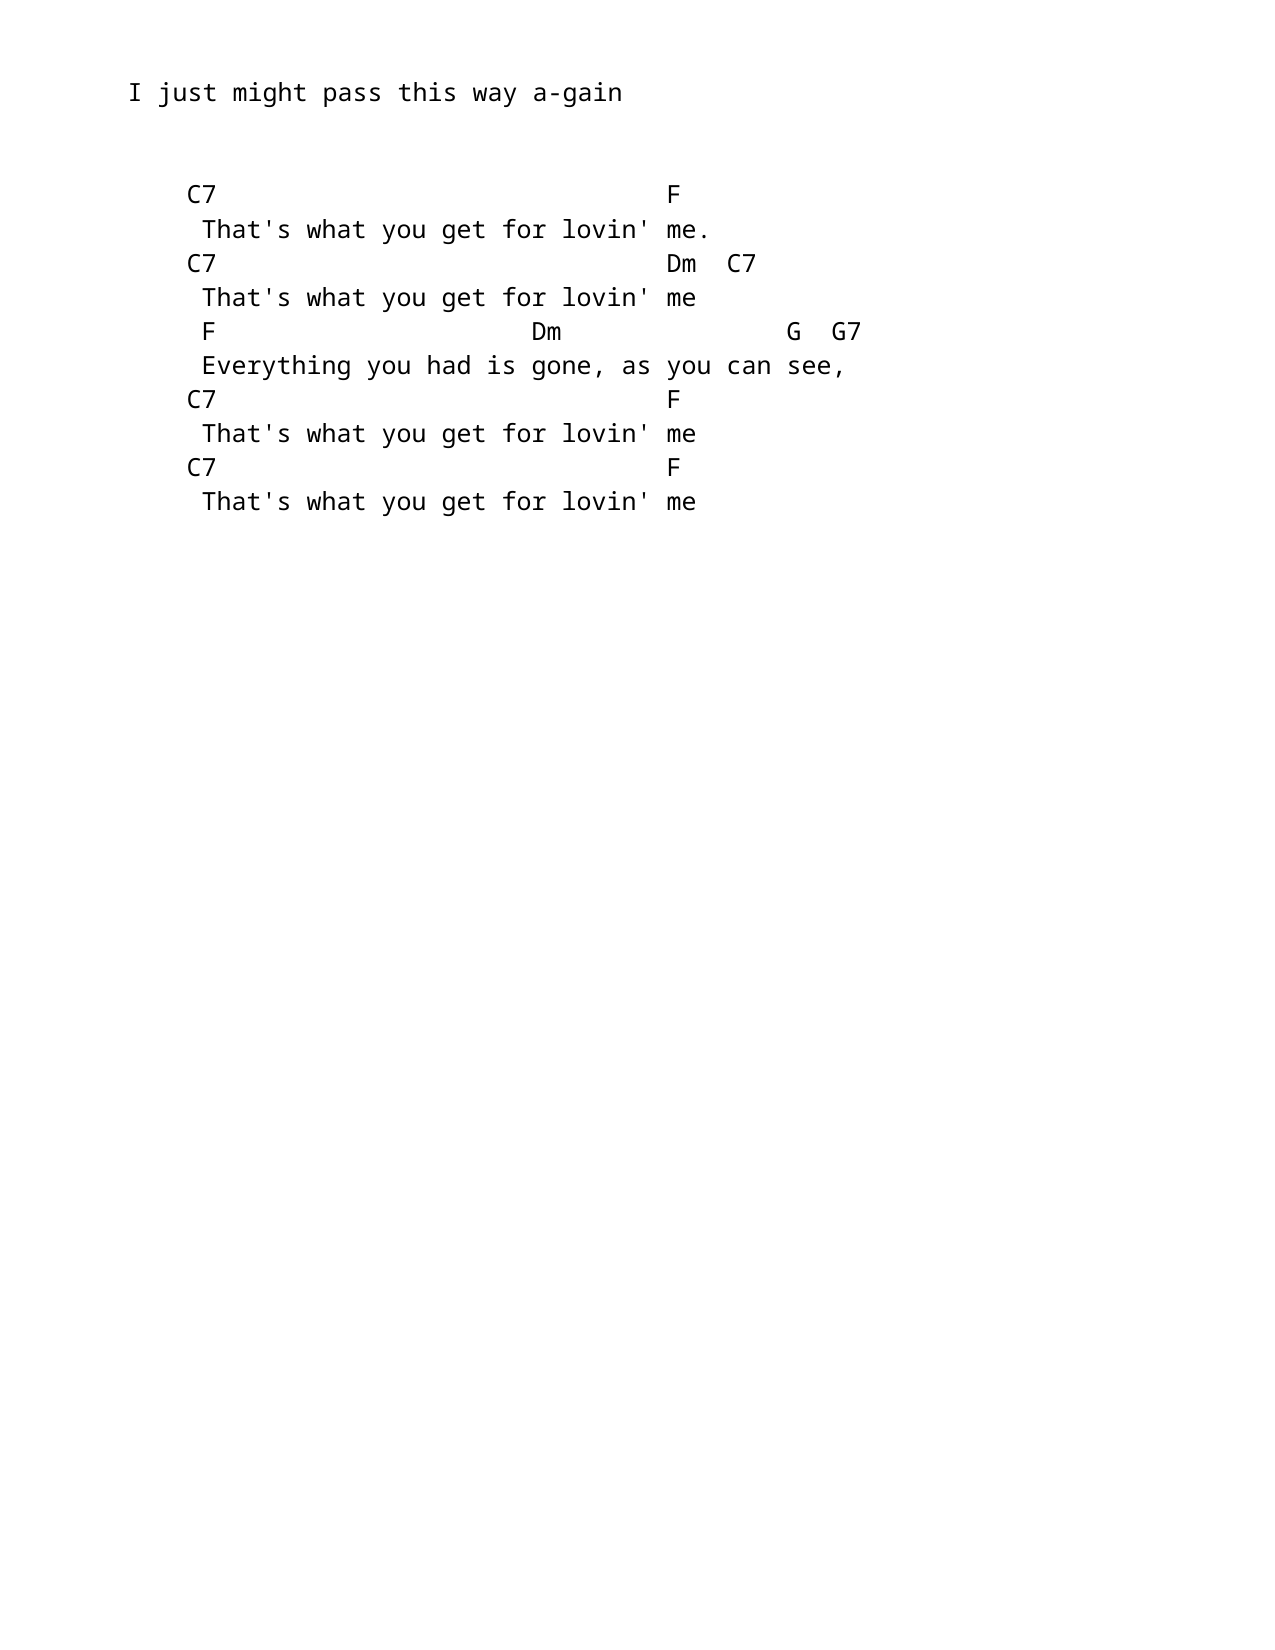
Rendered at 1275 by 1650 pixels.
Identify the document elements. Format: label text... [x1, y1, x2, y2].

text That's what you get for lovin' me [186, 416, 1200, 450]
text That's what you get for lovin' me [186, 484, 1200, 518]
text C7 F [186, 382, 1200, 416]
text C7 Dm C7 [186, 245, 1200, 279]
text I just might pass this way a-gain [112, 75, 1200, 109]
text Everything you had is gone, as you can see, [186, 347, 1200, 382]
text That's what you get for lovin' me. [186, 211, 1200, 245]
text That's what you get for lovin' me [186, 279, 1200, 313]
text C7 F [186, 450, 1200, 484]
text F Dm G G7 [186, 313, 1200, 347]
text C7 F [186, 177, 1200, 211]
